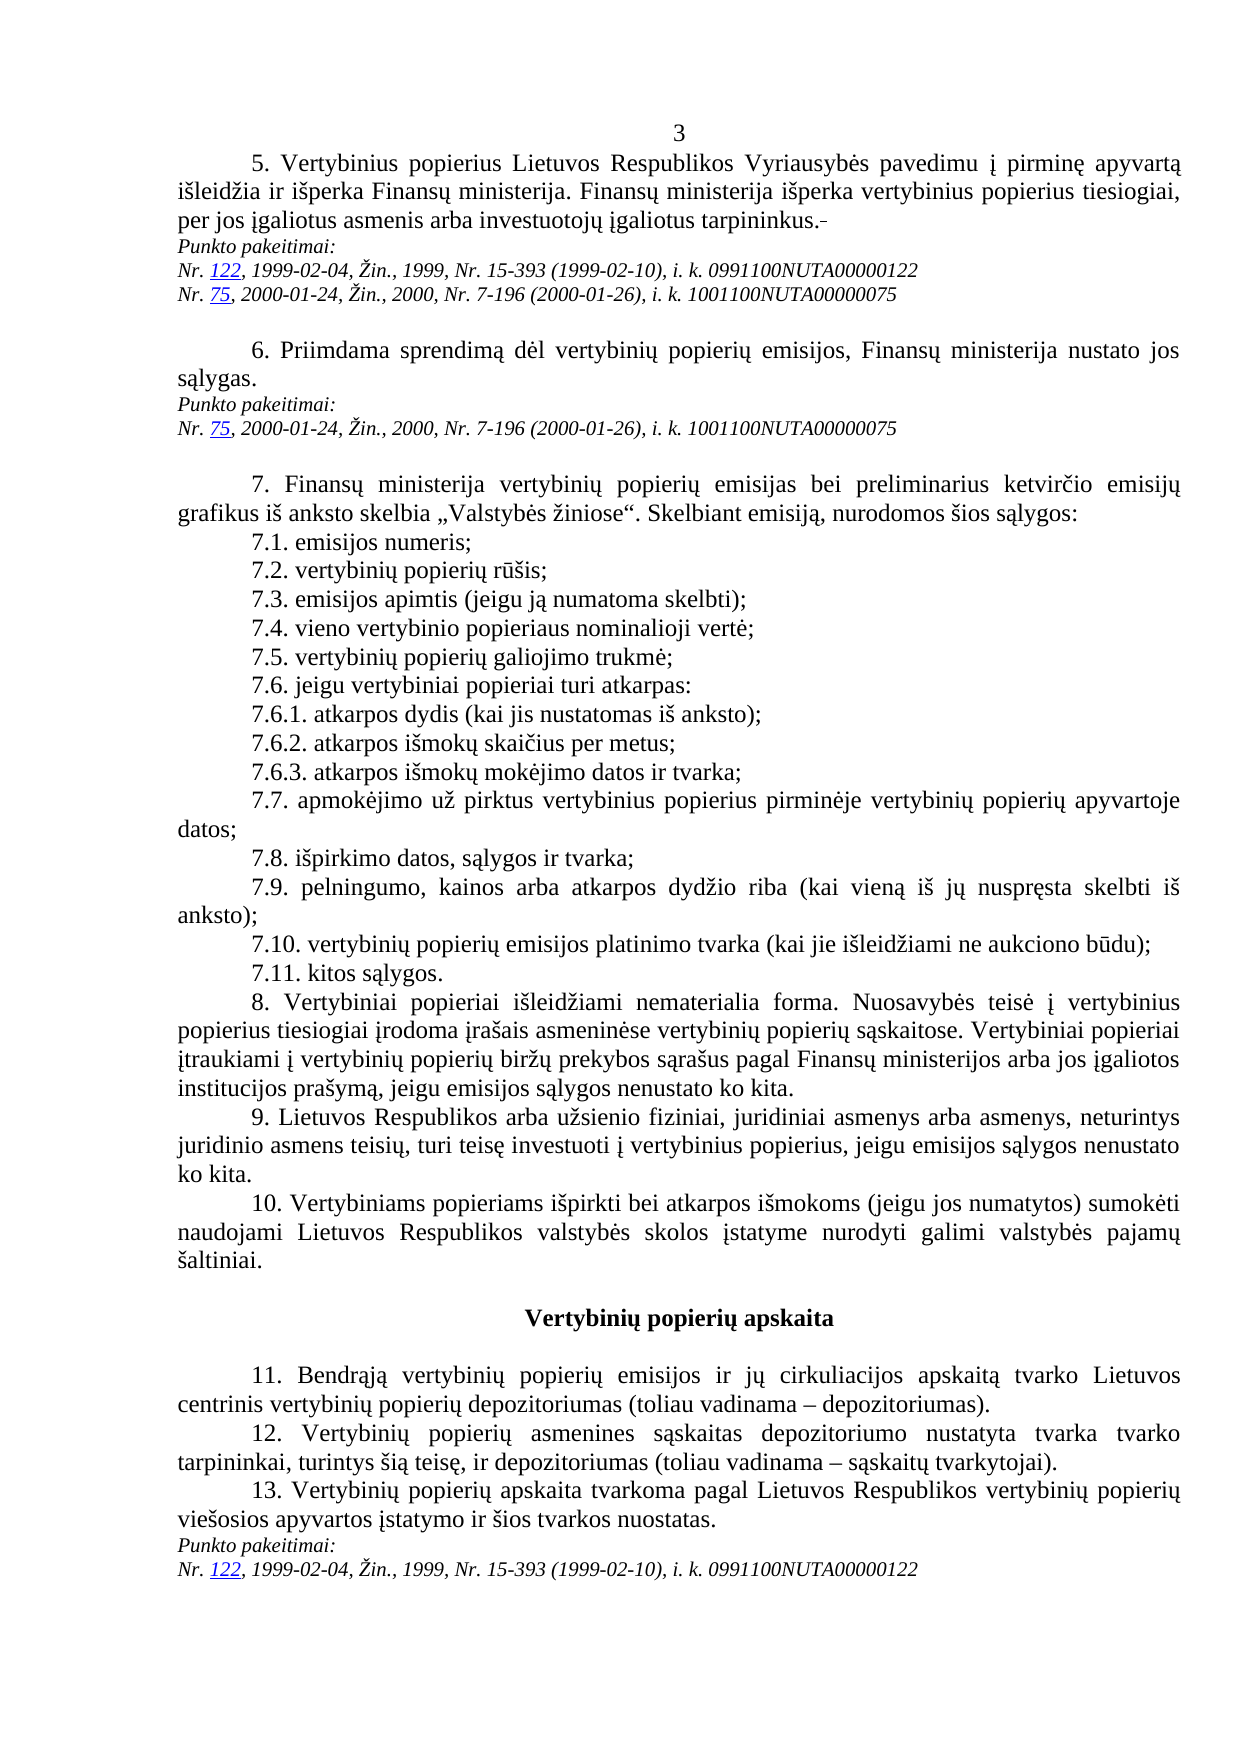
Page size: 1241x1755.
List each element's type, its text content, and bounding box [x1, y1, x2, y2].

text 7.10. vertybinių popierių emisijos platinimo tvarka (kai jie išleidžiami ne aukciono būdu); [177, 929, 1181, 958]
text 7.6.1. atkarpos dydis (kai jis nustatomas iš anksto); [177, 699, 1181, 728]
text 6. Priimdama sprendimą dėl vertybinių popierių emisijos, Finansų ministerija nustato jos sąlygas. [177, 335, 1181, 392]
text 7. Finansų ministerija vertybinių popierių emisijas bei preliminarius ketvirčio emisijų grafikus iš anksto skelbia „Valstybės žiniose“. Skelbiant emisiją, nurodomos šios sąlygos: [177, 469, 1181, 527]
text 7.9. pelningumo, kainos arba atkarpos dydžio riba (kai vieną iš jų nuspręsta skelbti iš anksto); [177, 872, 1181, 929]
text 7.5. vertybinių popierių galiojimo trukmė; [177, 642, 1181, 670]
text 12. Vertybinių popierių asmenines sąskaitas depozitoriumo nustatyta tvarka tvarko tarpininkai, turintys šią teisę, ir depozitoriumas (toliau vadinama – sąskaitų tvarkytojai). [177, 1418, 1181, 1475]
text 8. Vertybiniai popieriai išleidžiami nematerialia forma. Nuosavybės teisė į vertybinius popierius tiesiogiai įrodoma įrašais asmeninėse vertybinių popierių sąskaitose. Vertybiniai popieriai įtraukiami į vertybinių popierių biržų prekybos sąrašus pagal Finansų ministerijos arba jos įgaliotos institucijos prašymą, jeigu emisijos sąlygos nenustato ko kita. [177, 987, 1181, 1102]
text 7.6.3. atkarpos išmokų mokėjimo datos ir tvarka; [177, 757, 1181, 785]
text 7.8. išpirkimo datos, sąlygos ir tvarka; [177, 843, 1181, 872]
text 7.6.2. atkarpos išmokų skaičius per metus; [177, 728, 1181, 757]
text Nr. 122, 1999-02-04, Žin., 1999, Nr. 15-393 (1999-02-10), i. k. 0991100NUTA00000122 [177, 1557, 1181, 1581]
text Nr. 75, 2000-01-24, Žin., 2000, Nr. 7-196 (2000-01-26), i. k. 1001100NUTA00000075 [177, 282, 1181, 306]
text 9. Lietuvos Respublikos arba užsienio fiziniai, juridiniai asmenys arba asmenys, neturintys juridinio asmens teisių, turi teisę investuoti į vertybinius popierius, jeigu emisijos sąlygos nenustato ko kita. [177, 1102, 1181, 1188]
text 10. Vertybiniams popieriams išpirkti bei atkarpos išmokoms (jeigu jos numatytos) sumokėti naudojami Lietuvos Respublikos valstybės skolos įstatyme nurodyti galimi valstybės pajamų šaltiniai. [177, 1188, 1181, 1274]
text 7.1. emisijos numeris; [177, 527, 1181, 555]
text Punkto pakeitimai: [177, 392, 1181, 416]
text 7.2. vertybinių popierių rūšis; [177, 555, 1181, 584]
text Punkto pakeitimai: [177, 1533, 1181, 1557]
text 11. Bendrąją vertybinių popierių emisijos ir jų cirkuliacijos apskaitą tvarko Lietuvos centrinis vertybinių popierių depozitoriumas (toliau vadinama – depozitoriumas). [177, 1360, 1181, 1418]
text 7.7. apmokėjimo už pirktus vertybinius popierius pirminėje vertybinių popierių apyvartoje datos; [177, 785, 1181, 843]
text 7.11. kitos sąlygos. [177, 958, 1181, 987]
text Vertybinių popierių apskaita [177, 1303, 1181, 1332]
text Nr. 122, 1999-02-04, Žin., 1999, Nr. 15-393 (1999-02-10), i. k. 0991100NUTA00000122 [177, 258, 1181, 282]
text 7.6. jeigu vertybiniai popieriai turi atkarpas: [177, 670, 1181, 699]
text 13. Vertybinių popierių apskaita tvarkoma pagal Lietuvos Respublikos vertybinių popierių viešosios apyvartos įstatymo ir šios tvarkos nuostatas. [177, 1475, 1181, 1533]
text 5. Vertybinius popierius Lietuvos Respublikos Vyriausybės pavedimu į pirminę apyvartą išleidžia ir išperka Finansų ministerija. Finansų ministerija išperka vertybinius popierius tiesiogiai, per jos įgaliotus asmenis arba investuotojų įgaliotus tarpininkus. [177, 148, 1181, 234]
text Punkto pakeitimai: [177, 234, 1181, 258]
text Nr. 75, 2000-01-24, Žin., 2000, Nr. 7-196 (2000-01-26), i. k. 1001100NUTA00000075 [177, 416, 1181, 440]
text 7.4. vieno vertybinio popieriaus nominalioji vertė; [177, 613, 1181, 642]
text 7.3. emisijos apimtis (jeigu ją numatoma skelbti); [177, 584, 1181, 613]
